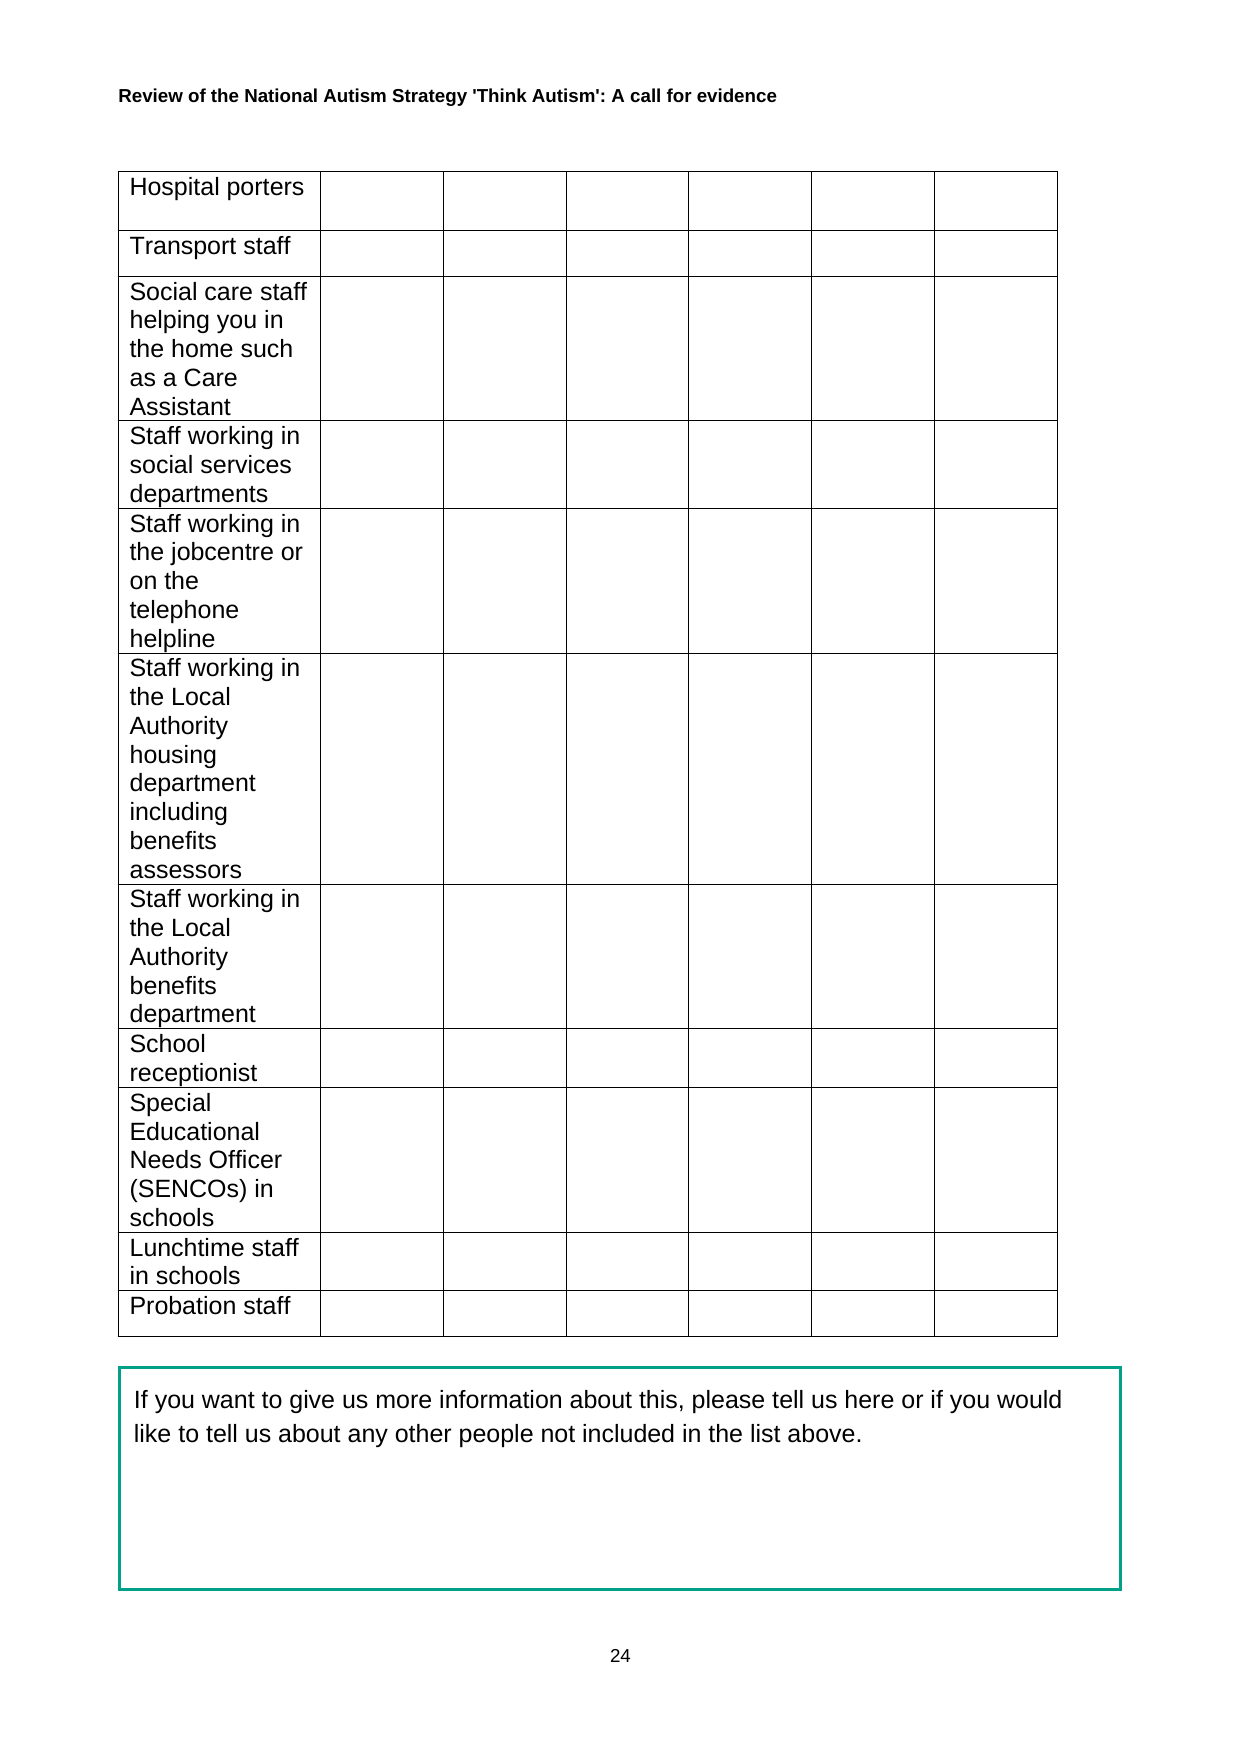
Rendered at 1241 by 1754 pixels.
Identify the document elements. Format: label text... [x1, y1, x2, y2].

table_cell [567, 1291, 688, 1336]
table_cell Staff working in the Local Authority housing department including benefits assessors [119, 654, 320, 883]
table_cell [689, 277, 811, 420]
table_cell [935, 885, 1057, 1028]
table_cell [321, 509, 443, 652]
table_cell [812, 172, 934, 230]
table_cell [567, 885, 688, 1028]
table_cell [567, 1233, 688, 1290]
table_cell [567, 654, 688, 883]
table_cell [689, 654, 811, 883]
table_cell [567, 421, 688, 508]
table_cell [444, 1291, 566, 1336]
table_cell [689, 1291, 811, 1336]
table_cell Social care staff helping you in the home such as a Care Assistant [119, 277, 320, 420]
table_cell [567, 509, 688, 652]
table_cell [444, 172, 566, 230]
table_cell [935, 231, 1057, 276]
table_cell [812, 1291, 934, 1336]
table_cell [444, 277, 566, 420]
table_cell [935, 277, 1057, 420]
table_cell [321, 885, 443, 1028]
table_cell [812, 421, 934, 508]
table_cell [321, 1291, 443, 1336]
table_cell [321, 654, 443, 883]
table_cell [444, 1029, 566, 1087]
table_cell [689, 172, 811, 230]
table_cell [935, 1029, 1057, 1087]
table_cell [689, 1088, 811, 1232]
table_cell [321, 1233, 443, 1290]
table_cell [689, 885, 811, 1028]
table_cell [444, 1088, 566, 1232]
table_cell [935, 1088, 1057, 1232]
table_cell [935, 1233, 1057, 1290]
table_cell [935, 509, 1057, 652]
table_cell Staff working in the Local Authority benefits department [119, 885, 320, 1028]
table_cell [689, 509, 811, 652]
table_cell Special Educational Needs Officer (SENCOs) in schools [119, 1088, 320, 1232]
table_cell [812, 509, 934, 652]
table_cell Probation staff [119, 1291, 320, 1336]
table_cell [444, 654, 566, 883]
table_cell [321, 277, 443, 420]
table_cell [444, 1233, 566, 1290]
table_cell School receptionist [119, 1029, 320, 1087]
table_cell [321, 421, 443, 508]
table_cell [444, 885, 566, 1028]
table_cell [567, 277, 688, 420]
table_cell [321, 1088, 443, 1232]
table_cell [567, 1088, 688, 1232]
table_cell [321, 172, 443, 230]
table_cell [812, 1029, 934, 1087]
table_cell Transport staff [119, 231, 320, 276]
table_cell [689, 1233, 811, 1290]
table_cell Staff working in social services departments [119, 421, 320, 508]
table_cell [444, 509, 566, 652]
table_cell [812, 885, 934, 1028]
table_cell [812, 1233, 934, 1290]
table_cell [567, 172, 688, 230]
table_cell Lunchtime staff in schools [119, 1233, 320, 1290]
table_cell [444, 231, 566, 276]
table_cell [812, 654, 934, 883]
table_cell [689, 231, 811, 276]
table_cell [812, 1088, 934, 1232]
table_cell [935, 172, 1057, 230]
table_cell Staff working in the jobcentre or on the telephone helpline [119, 509, 320, 652]
table_cell [812, 277, 934, 420]
table_cell [321, 1029, 443, 1087]
table_cell Hospital porters [119, 172, 320, 230]
text If you want to give us more information about this, please tell us here or if you would like to tell us about any other people not included in the list above. [121, 1369, 1119, 1449]
table_cell [812, 231, 934, 276]
table_cell [567, 231, 688, 276]
table_cell [567, 1029, 688, 1087]
table_cell [935, 421, 1057, 508]
table_cell [321, 231, 443, 276]
table_cell [689, 1029, 811, 1087]
table_cell [689, 421, 811, 508]
table_cell [935, 1291, 1057, 1336]
table_cell [444, 421, 566, 508]
table_cell [935, 654, 1057, 883]
